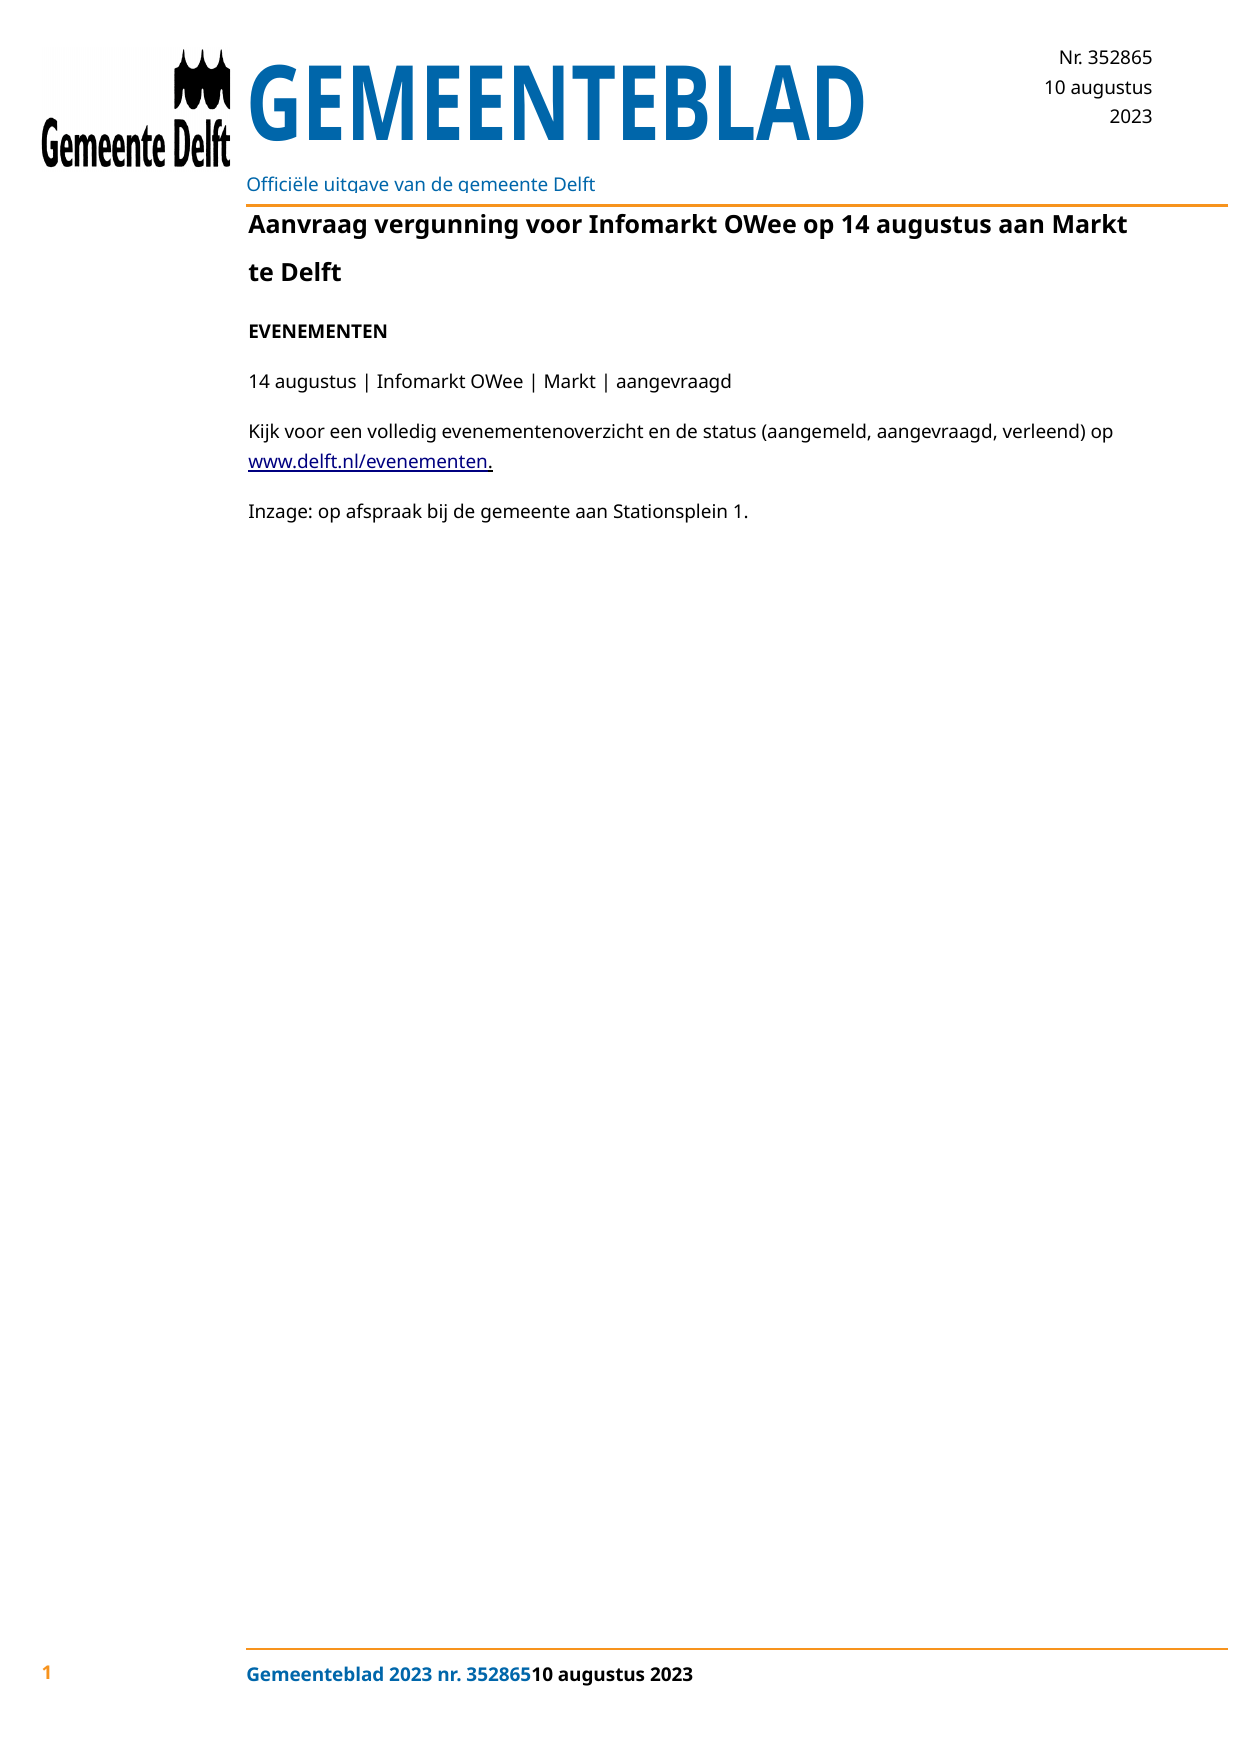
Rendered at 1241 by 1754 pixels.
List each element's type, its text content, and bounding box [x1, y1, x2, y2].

text Kijk voor een volledig evenementenoverzicht en de status (aangemeld, aangevraagd, verleend) op www.delft.nl/evenementen. [248, 419, 1152, 474]
text 14 augustus | Infomarkt OWee | Markt | aangevraagd [248, 368, 1152, 394]
picture [41, 47, 231, 172]
text Inzage: op afspraak bij de gemeente aan Stationsplein 1. [248, 499, 1152, 524]
text EVENEMENTEN [248, 318, 1152, 344]
text Aanvraag vergunning voor Infomarkt OWee op 14 augustus aan Markt te Delft [248, 207, 1152, 288]
